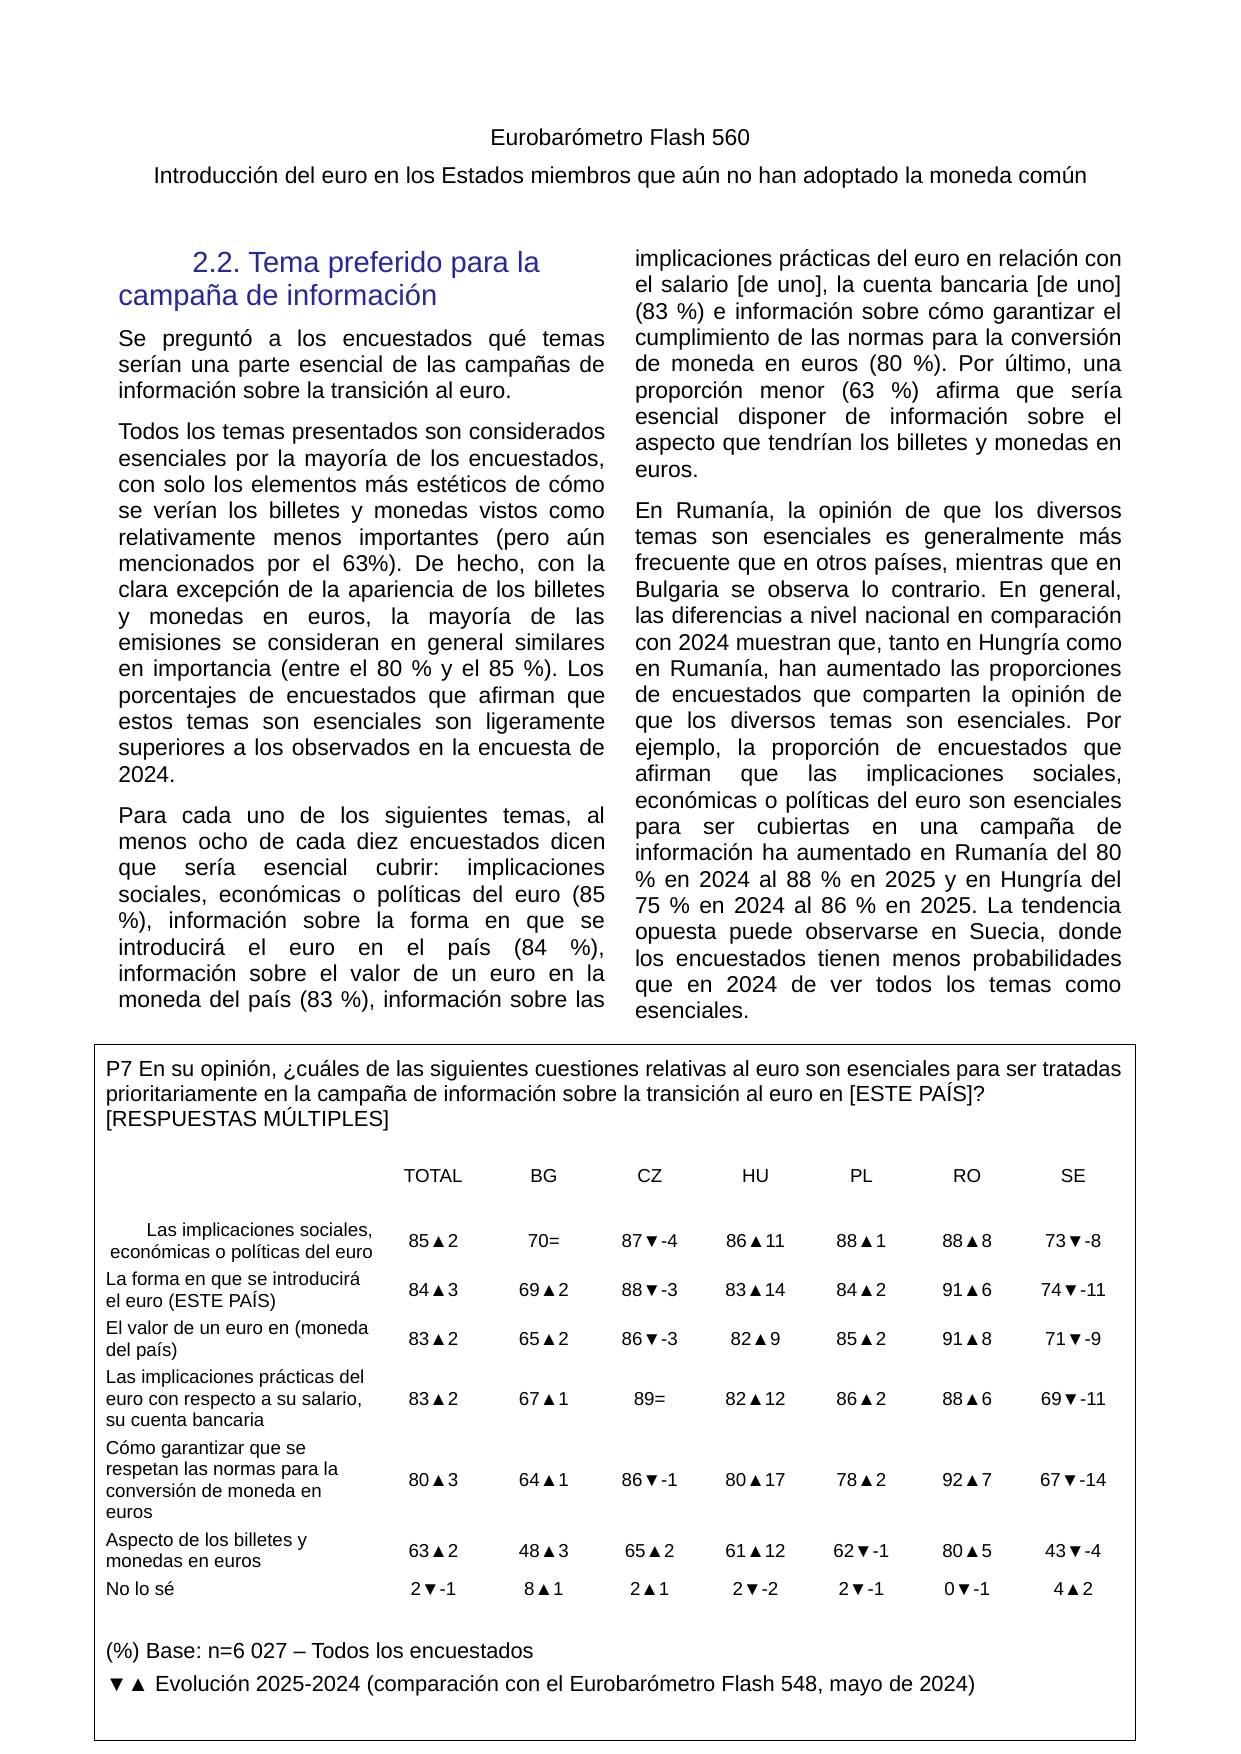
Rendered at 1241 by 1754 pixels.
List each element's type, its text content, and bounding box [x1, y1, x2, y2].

text Para cada uno de los siguientes temas, al menos ocho de cada diez encuestados dicen que sería esencial cubrir: implicaciones sociales, económicas o políticas del euro (85 %), información sobre la forma en que se introducirá el euro en el país (84 %), información sobre el valor de un euro en la moneda del país (83 %), información sobre las implicaciones prácticas del euro en relación con el salario [de uno], la cuenta bancaria [de uno] (83 %) e información sobre cómo garantizar el cumplimiento de las normas para la conversión de moneda en euros (80 %). Por último, una proporción menor (63 %) afirma que sería esencial disponer de información sobre el aspecto que tendrían los billetes y monedas en euros. [635, 245, 1122, 482]
table_cell 2▼-1 [376, 1575, 491, 1602]
table_cell [1020, 1189, 1126, 1216]
table_cell 69▲2 [491, 1265, 597, 1314]
table_cell 73▼-8 [1020, 1216, 1126, 1265]
table_cell 0▼-1 [914, 1575, 1020, 1602]
table_cell 86▲11 [703, 1216, 808, 1265]
table_cell 85▲2 [376, 1216, 491, 1265]
table_cell [376, 1602, 491, 1634]
table_cell 91▲6 [914, 1265, 1020, 1314]
table_cell 80▲17 [703, 1434, 808, 1526]
text Todos los temas presentados son considerados esenciales por la mayoría de los encuestados, con solo los elementos más estéticos de cómo se verían los billetes y monedas vistos como relativamente menos importantes (pero aún mencionados por el 63%). De hecho, con la clara excepción de la apariencia de los billetes y monedas en euros, la mayoría de las emisiones se consideran en general similares en importancia (entre el 80 % y el 85 %). Los porcentajes de encuestados que afirman que estos temas son esenciales son ligeramente superiores a los observados en la encuesta de 2024. [118, 418, 605, 787]
table_cell 67▲1 [491, 1363, 597, 1434]
table_cell 48▲3 [491, 1526, 597, 1575]
table_cell 82▲9 [703, 1314, 808, 1363]
table_cell 83▲2 [376, 1314, 491, 1363]
table_cell 2▼-2 [703, 1575, 808, 1602]
table_cell [808, 1602, 914, 1634]
table_cell 92▲7 [914, 1434, 1020, 1526]
table_cell 2▼-1 [808, 1575, 914, 1602]
table_cell 86▼-3 [597, 1314, 702, 1363]
table_cell 82▲12 [703, 1363, 808, 1434]
table_cell La forma en que se introducirá el euro (ESTE PAÍS) [103, 1265, 376, 1314]
table_cell 2▲1 [597, 1575, 702, 1602]
table_cell 88▲8 [914, 1216, 1020, 1265]
table_cell [376, 1189, 491, 1216]
table_cell 8▲1 [491, 1575, 597, 1602]
table_cell 80▲5 [914, 1526, 1020, 1575]
table_cell 91▲8 [914, 1314, 1020, 1363]
table_cell 89= [597, 1363, 702, 1434]
table_cell 84▲3 [376, 1265, 491, 1314]
table_cell [103, 1134, 376, 1161]
table_cell El valor de un euro en (moneda del país) [103, 1314, 376, 1363]
table_cell PL [808, 1161, 914, 1189]
table_cell [491, 1134, 597, 1161]
table_cell [491, 1189, 597, 1216]
table_cell Las implicaciones sociales, económicas o políticas del euro [103, 1216, 376, 1265]
text Para cada uno de los siguientes temas, al menos ocho de cada diez encuestados dicen que sería esencial cubrir: implicaciones sociales, económicas o políticas del euro (85 %), información sobre la forma en que se introducirá el euro en el país (84 %), información sobre el valor de un euro en la moneda del país (83 %), información sobre las implicaciones prácticas del euro en relación con el salario [de uno], la cuenta bancaria [de uno] (83 %) e información sobre cómo garantizar el cumplimiento de las normas para la conversión de moneda en euros (80 %). Por último, una proporción menor (63 %) afirma que sería esencial disponer de información sobre el aspecto que tendrían los billetes y monedas en euros. [118, 802, 605, 1012]
table_cell [1020, 1134, 1126, 1161]
table_cell (%) Base: n=6 027 – Todos los encuestados [103, 1635, 1126, 1667]
table_cell 86▲2 [808, 1363, 914, 1434]
table_cell 88▲6 [914, 1363, 1020, 1434]
table_cell 86▼-1 [597, 1434, 702, 1526]
table_cell TOTAL [376, 1161, 491, 1189]
table_cell [597, 1189, 702, 1216]
table_cell 64▲1 [491, 1434, 597, 1526]
table_cell [491, 1602, 597, 1634]
table_cell 83▲2 [376, 1363, 491, 1434]
table_cell ▼▲ Evolución 2025-2024 (comparación con el Eurobarómetro Flash 548, mayo de 2024) [103, 1667, 1126, 1699]
table_cell 69▼-11 [1020, 1363, 1126, 1434]
text Para cada uno de los siguientes temas, al menos ocho de cada diez encuestados dicen que sería esencial cubrir: implicaciones sociales, económicas o políticas del euro (85 %), información sobre la forma en que se introducirá el euro en el país (84 %), información sobre el valor de un euro en la moneda del país (83 %), información sobre las implicaciones prácticas del euro en relación con el salario [de uno], la cuenta bancaria [de uno] (83 %) e información sobre cómo garantizar el cumplimiento de las normas para la conversión de moneda en euros (80 %). Por último, una proporción menor (63 %) afirma que sería esencial disponer de información sobre el aspecto que tendrían los billetes y monedas en euros. [95, 1045, 1135, 1740]
table_cell [103, 1161, 376, 1189]
table_cell [103, 1602, 376, 1634]
table_cell [376, 1134, 491, 1161]
table_cell BG [491, 1161, 597, 1189]
table_cell [914, 1134, 1020, 1161]
table_cell [808, 1189, 914, 1216]
table_cell [1020, 1602, 1126, 1634]
table_cell [914, 1189, 1020, 1216]
table_cell [914, 1602, 1020, 1634]
table_cell [703, 1189, 808, 1216]
table_cell 85▲2 [808, 1314, 914, 1363]
table_cell No lo sé [103, 1575, 376, 1602]
table_cell [808, 1134, 914, 1161]
table_cell 65▲2 [491, 1314, 597, 1363]
table_cell [597, 1602, 702, 1634]
table_cell 63▲2 [376, 1526, 491, 1575]
table_cell RO [914, 1161, 1020, 1189]
table_cell 62▼-1 [808, 1526, 914, 1575]
text En Rumanía, la opinión de que los diversos temas son esenciales es generalmente más frecuente que en otros países, mientras que en Bulgaria se observa lo contrario. En general, las diferencias a nivel nacional en comparación con 2024 muestran que, tanto en Hungría como en Rumanía, han aumentado las proporciones de encuestados que comparten la opinión de que los diversos temas son esenciales. Por ejemplo, la proporción de encuestados que afirman que las implicaciones sociales, económicas o políticas del euro son esenciales para ser cubiertas en una campaña de información ha aumentado en Rumanía del 80 % en 2024 al 88 % en 2025 y en Hungría del 75 % en 2024 al 86 % en 2025. La tendencia opuesta puede observarse en Suecia, donde los encuestados tienen menos probabilidades que en 2024 de ver todos los temas como esenciales. [635, 497, 1122, 1024]
table_cell 67▼-14 [1020, 1434, 1126, 1526]
table_cell 61▲12 [703, 1526, 808, 1575]
table_header P7 En su opinión, ¿cuáles de las siguientes cuestiones relativas al euro son esenciales para ser tratadas prioritariamente en la campaña de información sobre la transición al euro en [ESTE PAÍS]? [RESPUESTAS MÚLTIPLES] [103, 1053, 1126, 1134]
table_cell HU [703, 1161, 808, 1189]
table_cell 4▲2 [1020, 1575, 1126, 1602]
table_cell Las implicaciones prácticas del euro con respecto a su salario, su cuenta bancaria [103, 1363, 376, 1434]
table_cell SE [1020, 1161, 1126, 1189]
table_cell 87▼-4 [597, 1216, 702, 1265]
table_cell Cómo garantizar que se respetan las normas para la conversión de moneda en euros [103, 1434, 376, 1526]
table_cell 83▲14 [703, 1265, 808, 1314]
table_cell [103, 1189, 376, 1216]
table_cell [597, 1134, 702, 1161]
table_cell CZ [597, 1161, 702, 1189]
table_cell 70= [491, 1216, 597, 1265]
table_cell 74▼-11 [1020, 1265, 1126, 1314]
table_cell Aspecto de los billetes y monedas en euros [103, 1526, 376, 1575]
table_cell 78▲2 [808, 1434, 914, 1526]
table_cell 80▲3 [376, 1434, 491, 1526]
text Se preguntó a los encuestados qué temas serían una parte esencial de las campañas de información sobre la transición al euro. [118, 324, 605, 403]
table_cell 88▼-3 [597, 1265, 702, 1314]
table_cell 43▼-4 [1020, 1526, 1126, 1575]
table_cell 88▲1 [808, 1216, 914, 1265]
table_cell [703, 1134, 808, 1161]
table_cell 84▲2 [808, 1265, 914, 1314]
table_cell 65▲2 [597, 1526, 702, 1575]
subtitle 2.2. Tema preferido para la campaña de información [118, 245, 605, 312]
table_cell 71▼-9 [1020, 1314, 1126, 1363]
table_cell [703, 1602, 808, 1634]
